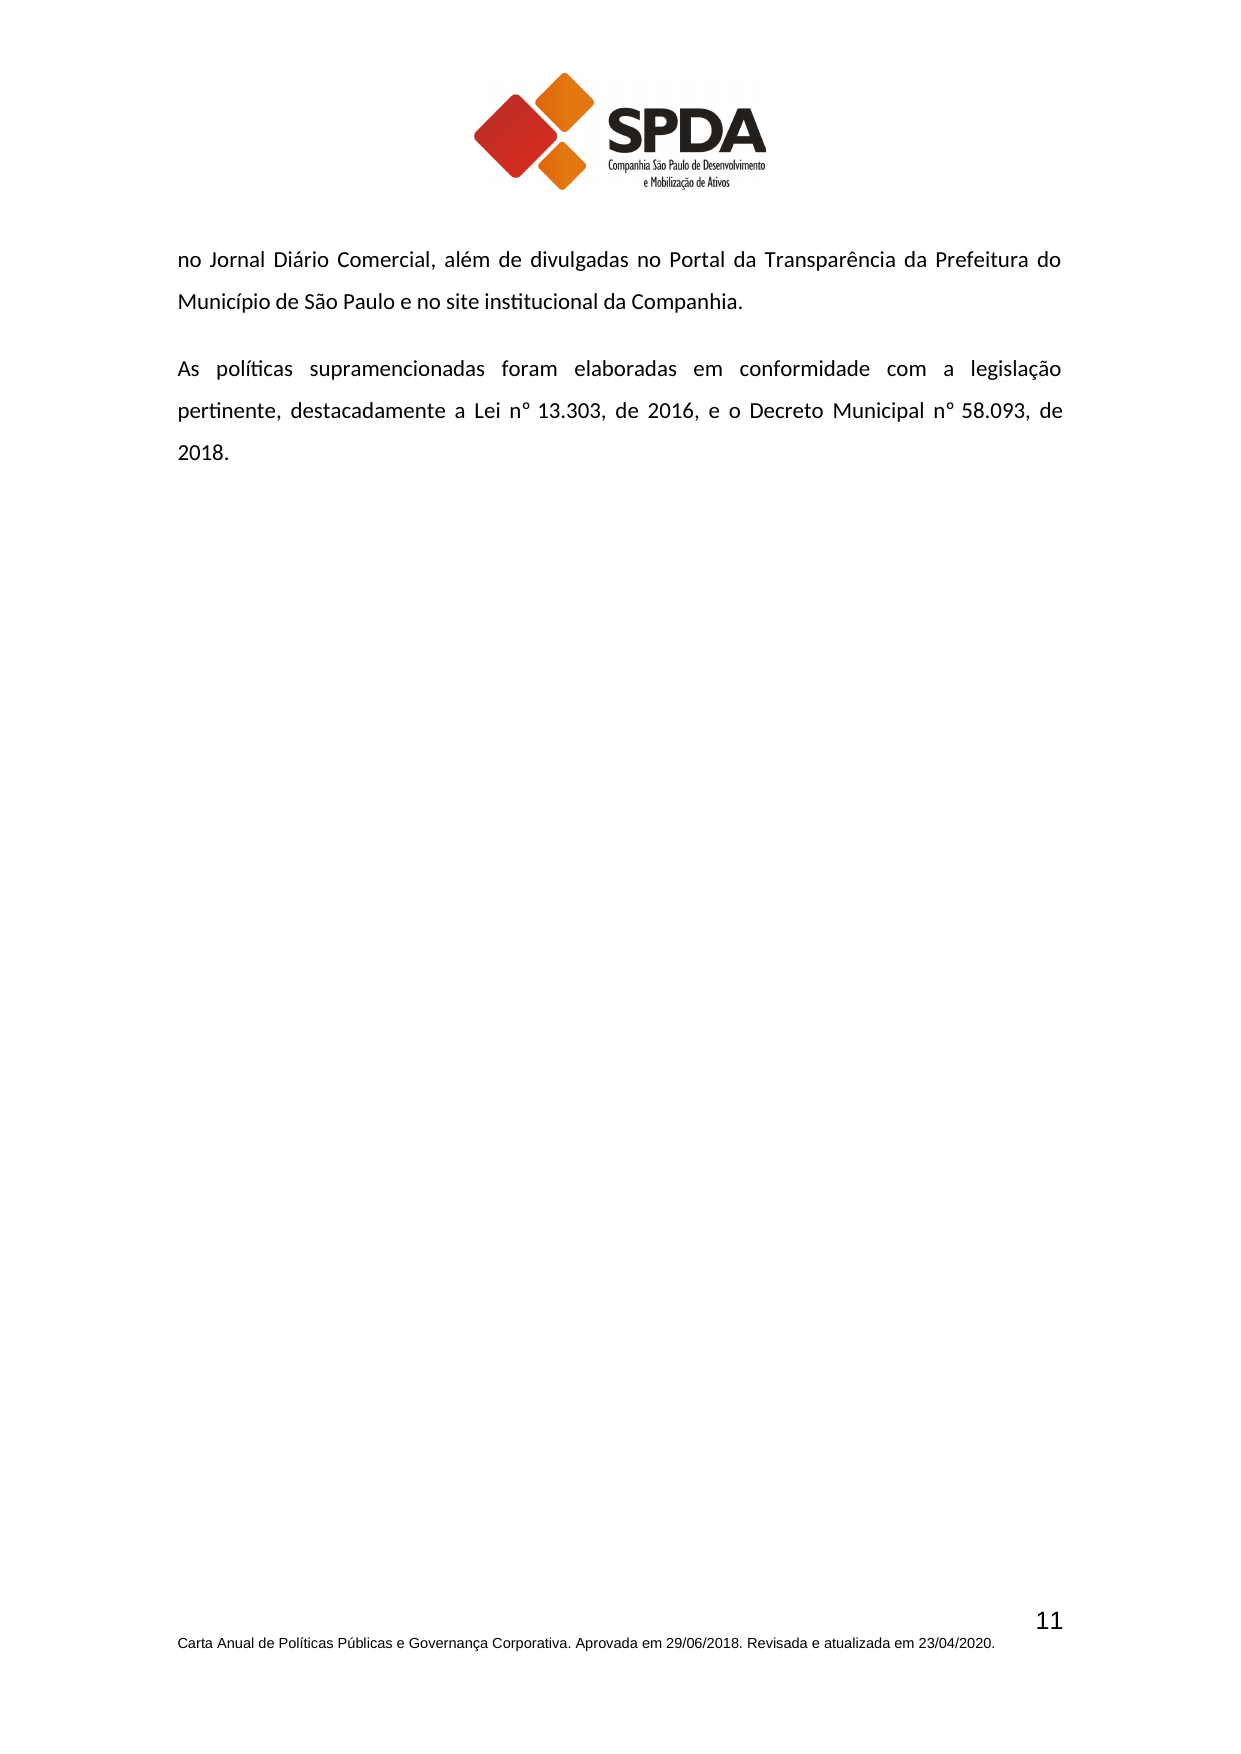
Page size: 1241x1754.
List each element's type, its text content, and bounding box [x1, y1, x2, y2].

list no Jornal Diário Comercial, além de divulgadas no Portal da Transparência da Prefeitura do Município de São Paulo e no site institucional da Companhia. [177, 245, 1063, 315]
list As políticas supramencionadas foram elaboradas em conformidade com a legislação pertinente, destacadamente a Lei nº 13.303, de 2016, e o Decreto Municipal nº 58.093, de 2018. [177, 354, 1063, 466]
